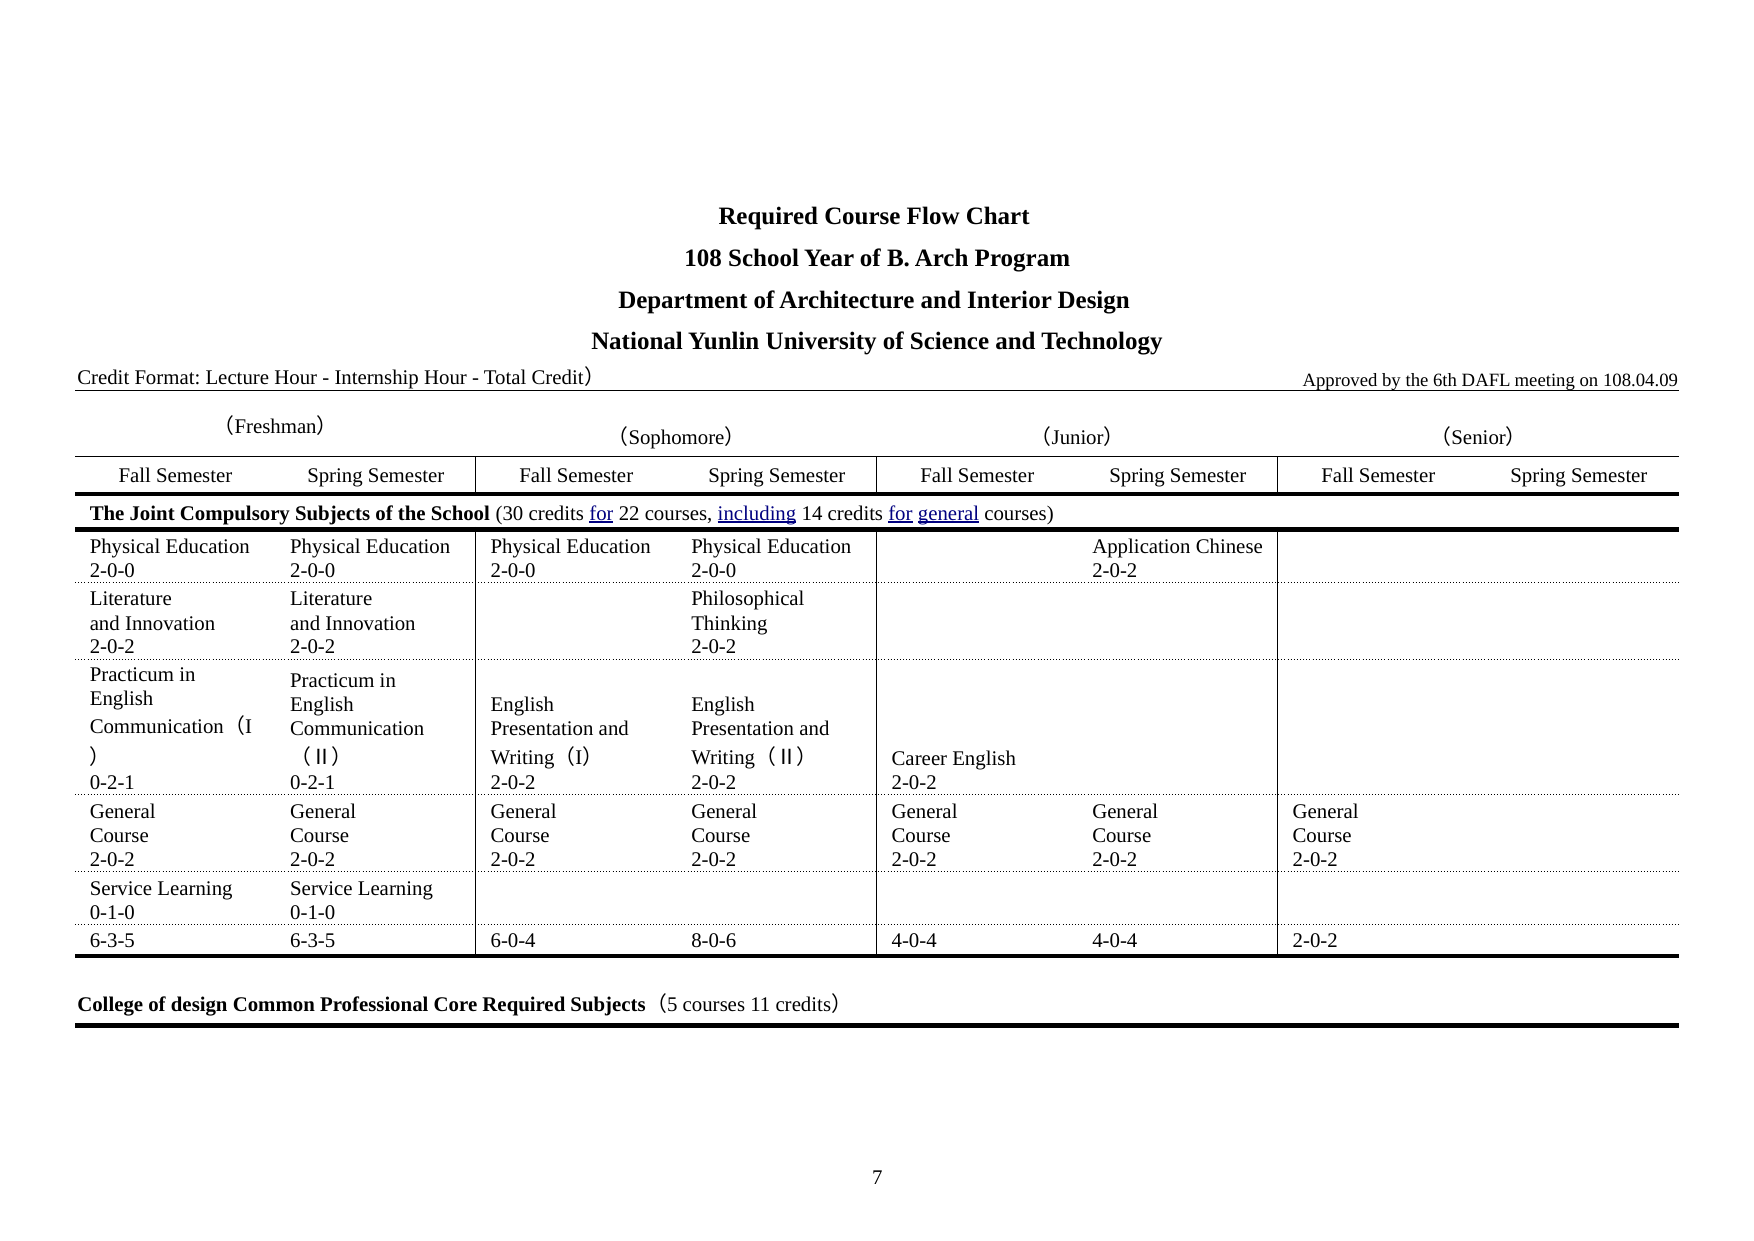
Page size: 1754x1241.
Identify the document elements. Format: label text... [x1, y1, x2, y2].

table_cell General Course 2-0-2 [275, 794, 475, 871]
table_cell [1479, 532, 1679, 582]
table_cell [1278, 582, 1478, 658]
table_cell [1479, 582, 1679, 658]
table_cell 6-3-5 [75, 924, 275, 954]
table_cell （Junior） [877, 391, 1278, 456]
table_cell [877, 871, 1077, 924]
table_cell [1278, 659, 1478, 794]
table_cell Spring Semester [275, 457, 475, 491]
table_cell [877, 532, 1077, 582]
table_cell Practicum in English Communication（Ι） 0-2-1 [75, 659, 275, 794]
table_cell [1479, 924, 1679, 954]
table_cell [1278, 532, 1478, 582]
table_cell Fall Semester [75, 457, 275, 491]
table_cell Career English 2-0-2 [877, 659, 1077, 794]
table_cell College of design Common Professional Core Required Subjects（5 courses 11 credits） [75, 958, 1679, 1023]
table_cell Service Learning 0-1-0 [275, 871, 475, 924]
table_cell English Presentation and Writing（Ι） 2-0-2 [476, 659, 676, 794]
table_cell 4-0-4 [1078, 924, 1277, 954]
table_cell General Course 2-0-2 [1278, 794, 1478, 871]
table_cell 6-0-4 [476, 924, 676, 954]
table_cell General Course 2-0-2 [877, 794, 1077, 871]
table_cell Literature and Innovation 2-0-2 [275, 582, 475, 658]
table_cell （Freshman） [75, 391, 476, 456]
table_cell Philosophical Thinking 2-0-2 [676, 582, 876, 658]
table_cell Spring Semester [1078, 457, 1277, 491]
table_cell General Course 2-0-2 [75, 794, 275, 871]
table_cell [1278, 871, 1478, 924]
table_cell Service Learning 0-1-0 [75, 871, 275, 924]
table_cell English Presentation and Writing（Ⅱ） 2-0-2 [676, 659, 876, 794]
table_cell （Sophomore） [476, 391, 877, 456]
table_cell Spring Semester [1479, 457, 1679, 491]
table_cell Literature and Innovation 2-0-2 [75, 582, 275, 658]
table_header Required Course Flow Chart 108 School Year of B. Arch Program Department of Architecture and Interior Design National Yunlin University of Science and Technology [75, 189, 1679, 358]
table_cell [877, 582, 1077, 658]
table_cell 4-0-4 [877, 924, 1077, 954]
table_cell General Course 2-0-2 [476, 794, 676, 871]
table_cell 6-3-5 [275, 924, 475, 954]
table_cell [476, 871, 676, 924]
table_cell Spring Semester [676, 457, 876, 491]
table_cell Physical Education 2-0-0 [275, 532, 475, 582]
table_cell Fall Semester [877, 457, 1077, 491]
table_cell [1078, 871, 1277, 924]
table_cell 8-0-6 [676, 924, 876, 954]
table_cell 2-0-2 [1278, 924, 1478, 954]
table_cell [1479, 871, 1679, 924]
table_cell [676, 871, 876, 924]
table_cell [476, 582, 676, 658]
table_cell Practicum in English Communication（Ⅱ） 0-2-1 [275, 659, 475, 794]
table_cell [1479, 659, 1679, 794]
table_cell [1078, 582, 1277, 658]
table_cell Physical Education 2-0-0 [476, 532, 676, 582]
table_cell Application Chinese 2-0-2 [1078, 532, 1277, 582]
table_cell Physical Education 2-0-0 [676, 532, 876, 582]
table_cell General Course 2-0-2 [1078, 794, 1277, 871]
table_cell [1078, 659, 1277, 794]
table_cell General Course 2-0-2 [676, 794, 876, 871]
table_cell Physical Education 2-0-0 [75, 532, 275, 582]
table_cell [1479, 794, 1679, 871]
table_cell Fall Semester [476, 457, 676, 491]
table_cell Fall Semester [1278, 457, 1478, 491]
table_cell Approved by the 6th DAFL meeting on 108.04.09 [877, 358, 1679, 390]
table_cell The Joint Compulsory Subjects of the School (30 credits for 22 courses, including 14 credits for general courses) [75, 496, 1679, 527]
table_cell （Senior） [1278, 391, 1679, 456]
table_cell Credit Format: Lecture Hour - Internship Hour - Total Credit） [75, 358, 877, 390]
